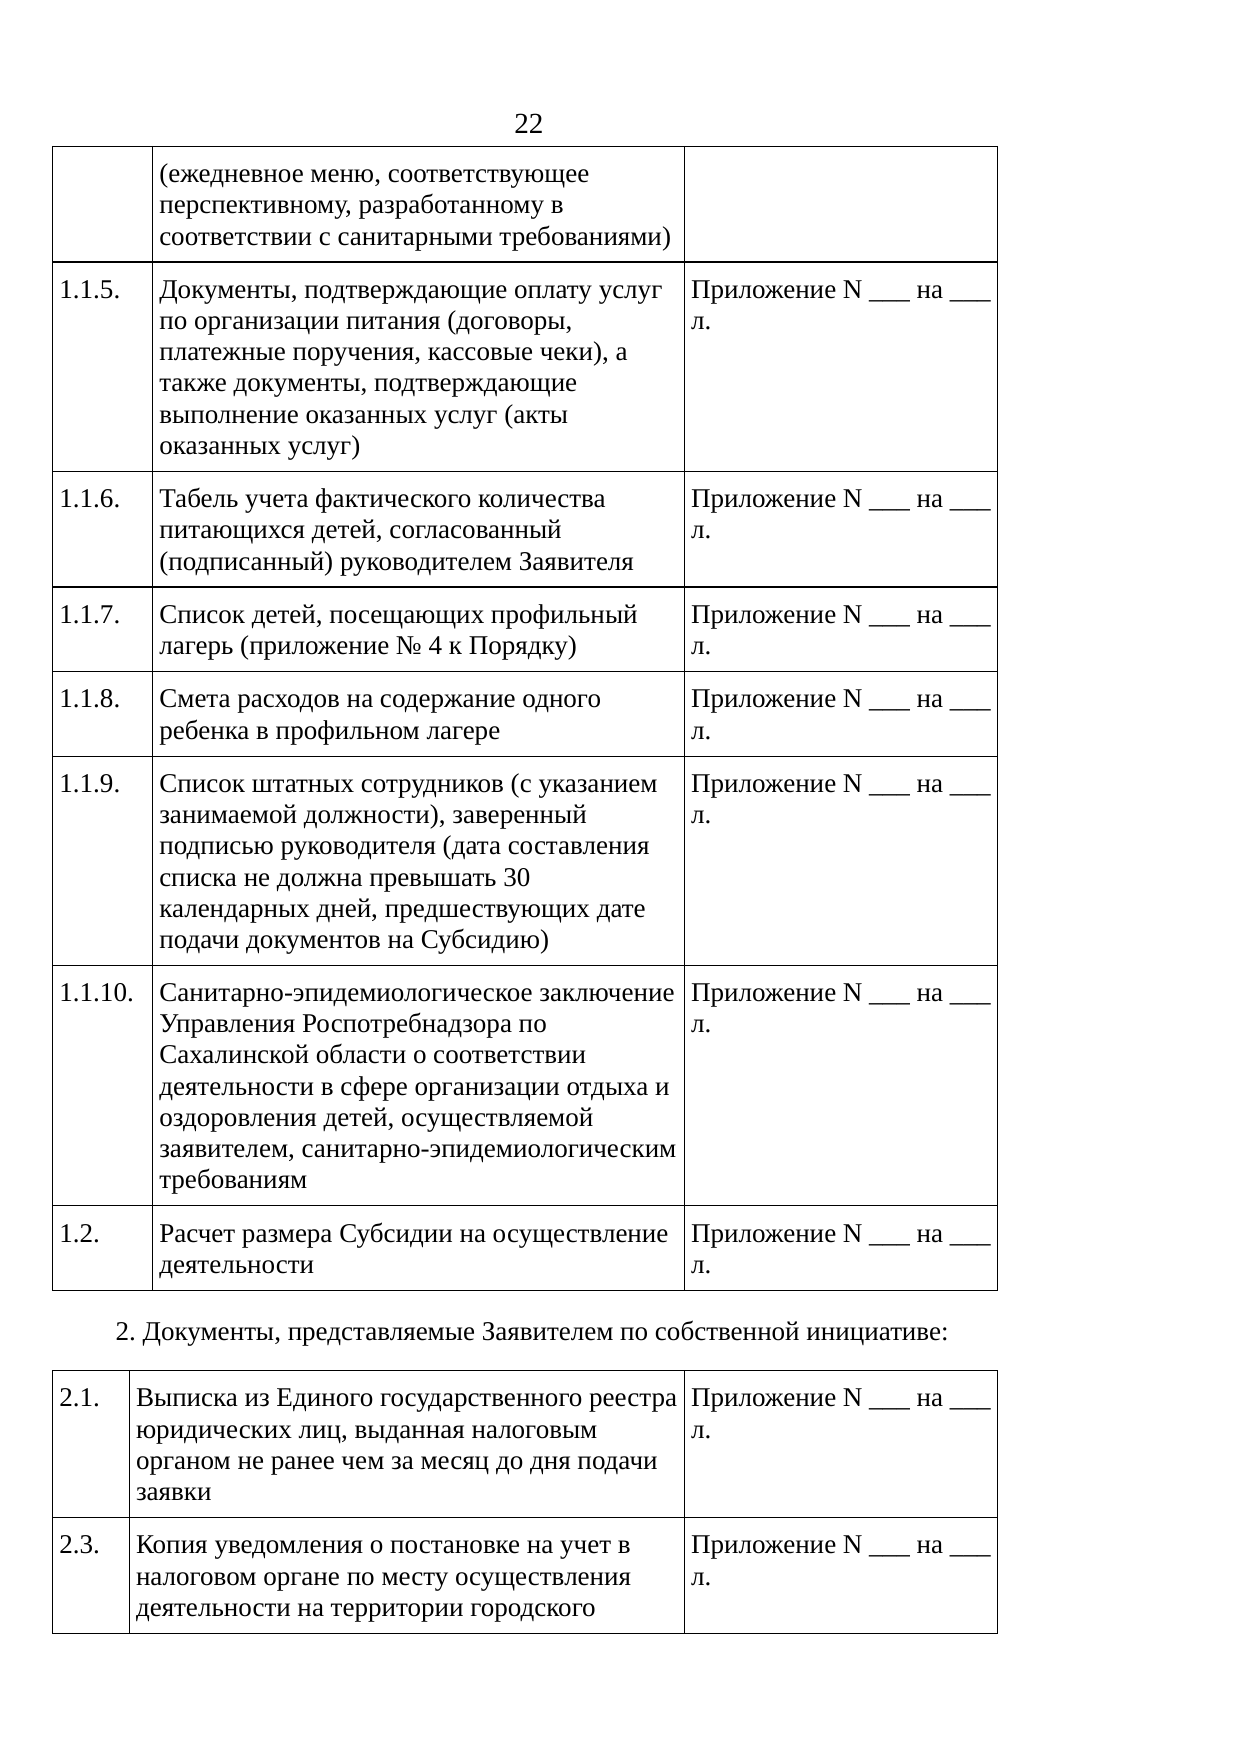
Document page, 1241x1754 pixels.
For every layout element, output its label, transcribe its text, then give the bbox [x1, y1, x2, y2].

table_cell Смета расходов на содержание одного ребенка в профильном лагере [153, 672, 684, 756]
table_header Выписка из Единого государственного реестра юридических лиц, выданная налоговым органом не ранее чем за месяц до дня подачи заявки [130, 1371, 684, 1517]
table_cell Приложение N ___ на ___ л. [685, 588, 997, 671]
table_cell Приложение N ___ на ___ л. [685, 1206, 997, 1289]
table_cell Табель учета фактического количества питающихся детей, согласованный (подписанный) руководителем Заявителя [153, 472, 684, 586]
table_header 2.1. [53, 1371, 129, 1517]
table_cell Документы, подтверждающие оплату услуг по организации питания (договоры, платежные поручения, кассовые чеки), а также документы, подтверждающие выполнение оказанных услуг (акты оказанных услуг) [153, 263, 684, 471]
table_cell 1.1.9. [53, 757, 152, 965]
table_cell 1.1.10. [53, 966, 152, 1205]
table_cell [685, 147, 997, 261]
text 2. Документы, представляемые Заявителем по собственной инициативе: [59, 1315, 1075, 1346]
table_cell 2.3. [53, 1518, 129, 1632]
table_cell Приложение N ___ на ___ л. [685, 263, 997, 471]
table_cell 1.1.8. [53, 672, 152, 756]
table_cell 1.1.7. [53, 588, 152, 671]
table_cell 1.1.5. [53, 263, 152, 471]
table_cell Список штатных сотрудников (с указанием занимаемой должности), заверенный подписью руководителя (дата составления списка не должна превышать 30 календарных дней, предшествующих дате подачи документов на Субсидию) [153, 757, 684, 965]
table_header Приложение N ___ на ___ л. [685, 1371, 997, 1517]
table_cell Приложение N ___ на ___ л. [685, 966, 997, 1205]
table_cell [53, 147, 152, 261]
table_cell Копия уведомления о постановке на учет в налоговом органе по месту осуществления деятельности на территории городского [130, 1518, 684, 1632]
table_cell Приложение N ___ на ___ л. [685, 672, 997, 756]
table_cell Санитарно-эпидемиологическое заключение Управления Роспотребнадзора по Сахалинской области о соответствии деятельности в сфере организации отдыха и оздоровления детей, осуществляемой заявителем, санитарно-эпидемиологическим требованиям [153, 966, 684, 1205]
table_cell 1.2. [53, 1206, 152, 1289]
table_cell Приложение N ___ на ___ л. [685, 472, 997, 586]
table_cell (ежедневное меню, соответствующее перспективному, разработанному в соответствии с санитарными требованиями) [153, 147, 684, 261]
table_cell Приложение N ___ на ___ л. [685, 1518, 997, 1632]
table_cell Приложение N ___ на ___ л. [685, 757, 997, 965]
table_cell Расчет размера Субсидии на осуществление деятельности [153, 1206, 684, 1289]
table_cell 1.1.6. [53, 472, 152, 586]
table_cell Список детей, посещающих профильный лагерь (приложение № 4 к Порядку) [153, 588, 684, 671]
